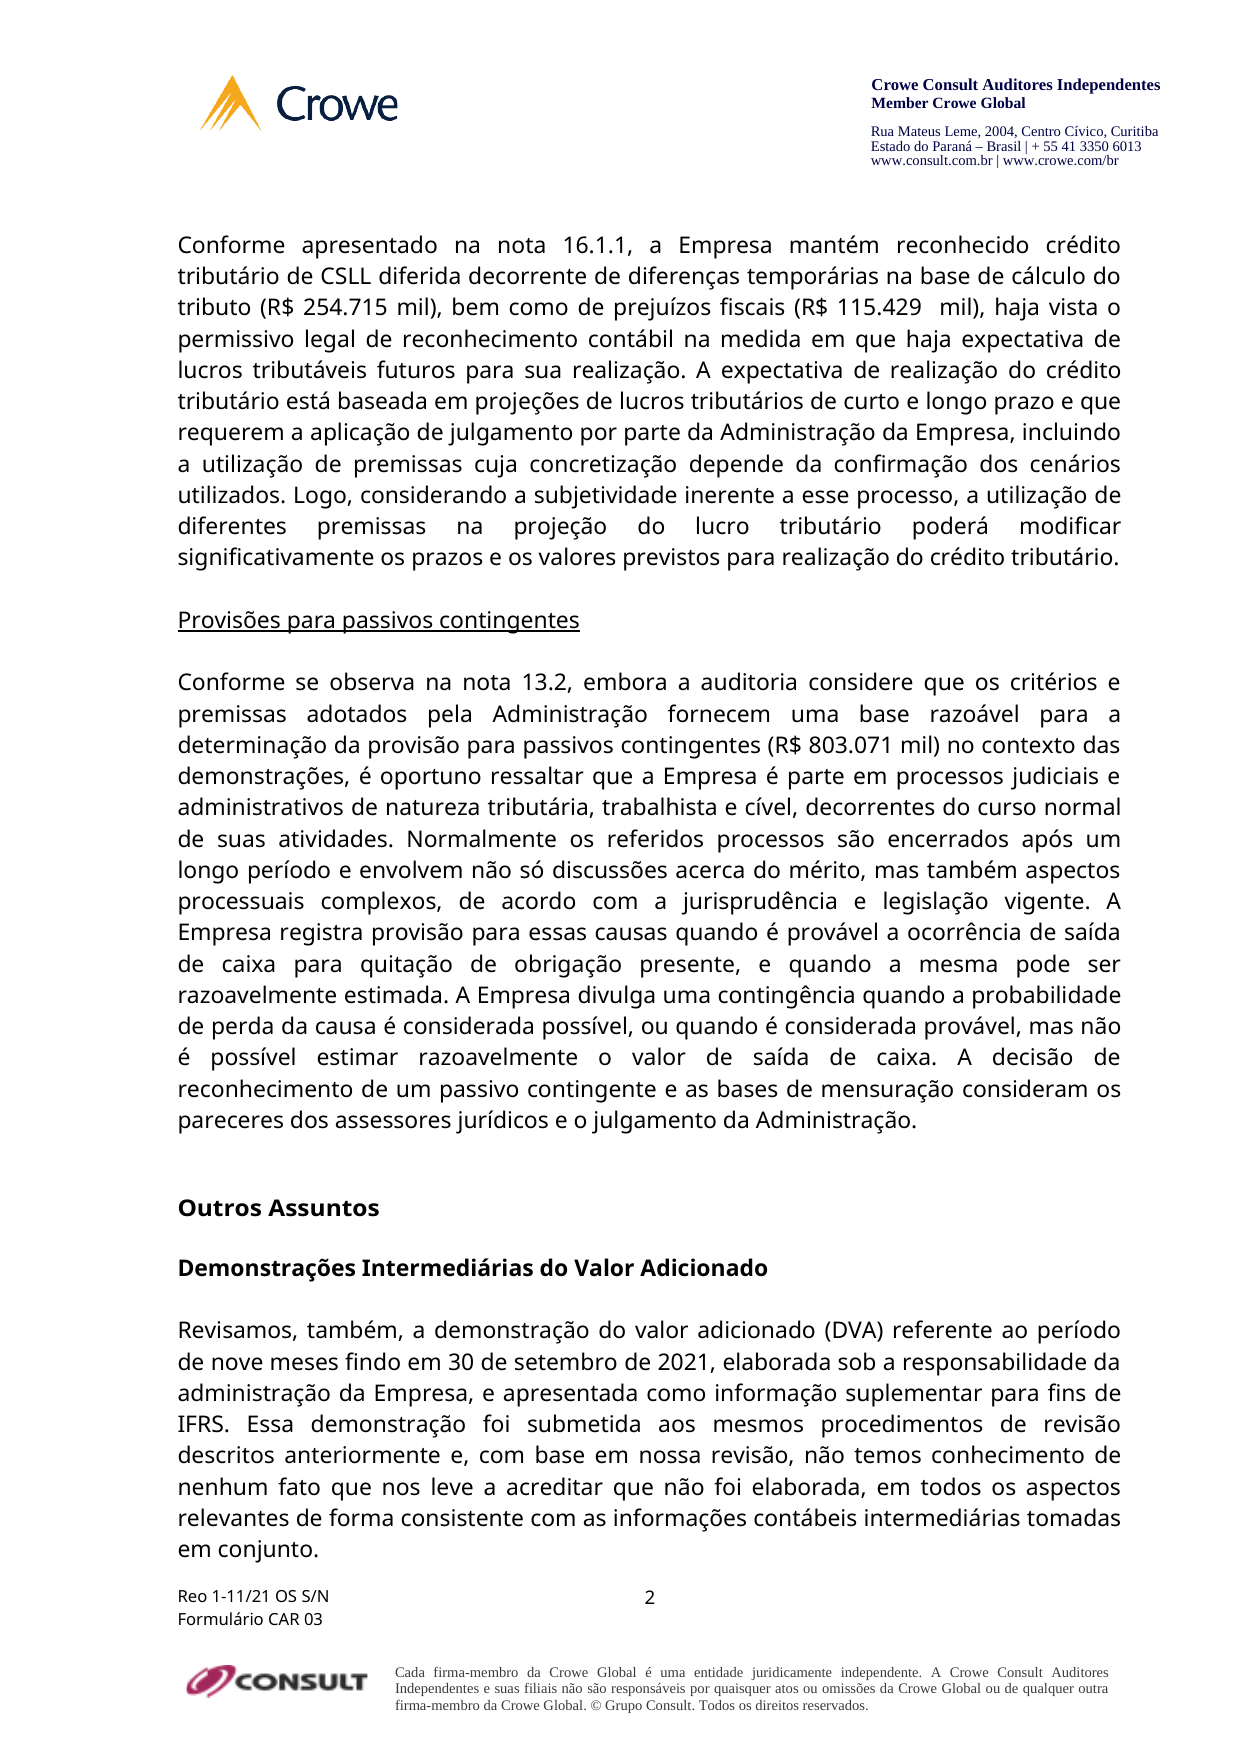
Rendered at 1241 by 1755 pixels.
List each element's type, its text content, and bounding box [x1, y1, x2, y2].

text Conforme se observa na nota 13.2, embora a auditoria considere que os critérios e premissas adotados pela Administração fornecem uma base razoável para a determinação da provisão para passivos contingentes (R$ 803.071 mil) no contexto das demonstrações, é oportuno ressaltar que a Empresa é parte em processos judiciais e administrativos de natureza tributária, trabalhista e cível, decorrentes do curso normal de suas atividades. Normalmente os referidos processos são encerrados após um longo período e envolvem não só discussões acerca do mérito, mas também aspectos processuais complexos, de acordo com a jurisprudência e legislação vigente. A Empresa registra provisão para essas causas quando é provável a ocorrência de saída de caixa para quitação de obrigação presente, e quando a mesma pode ser razoavelmente estimada. A Empresa divulga uma contingência quando a probabilidade de perda da causa é considerada possível, ou quando é considerada provável, mas não é possível estimar razoavelmente o valor de saída de caixa. A decisão de reconhecimento de um passivo contingente e as bases de mensuração consideram os pareceres dos assessores jurídicos e o julgamento da Administração. [177, 666, 1122, 1135]
text Demonstrações Intermediárias do Valor Adicionado [177, 1252, 1122, 1283]
text Conforme apresentado na nota 16.1.1, a Empresa mantém reconhecido crédito tributário de CSLL diferida decorrente de diferenças temporárias na base de cálculo do tributo (R$ 254.715 mil), bem como de prejuízos fiscais (R$ 115.429 mil), haja vista o permissivo legal de reconhecimento contábil na medida em que haja expectativa de lucros tributáveis futuros para sua realização. A expectativa de realização do crédito tributário está baseada em projeções de lucros tributários de curto e longo prazo e que requerem a aplicação de julgamento por parte da Administração da Empresa, incluindo a utilização de premissas cuja concretização depende da confirmação dos cenários utilizados. Logo, considerando a subjetividade inerente a esse processo, a utilização de diferentes premissas na projeção do lucro tributário poderá modificar significativamente os prazos e os valores previstos para realização do crédito tributário. [177, 229, 1122, 572]
text Provisões para passivos contingentes [177, 604, 1122, 635]
text Outros Assuntos [177, 1193, 1122, 1222]
text Revisamos, também, a demonstração do valor adicionado (DVA) referente ao período de nove meses findo em 30 de setembro de 2021, elaborada sob a responsabilidade da administração da Empresa, e apresentada como informação suplementar para fins de IFRS. Essa demonstração foi submetida aos mesmos procedimentos de revisão descritos anteriormente e, com base em nossa revisão, não temos conhecimento de nenhum fato que nos leve a acreditar que não foi elaborada, em todos os aspectos relevantes de forma consistente com as informações contábeis intermediárias tomadas em conjunto. [177, 1314, 1122, 1564]
